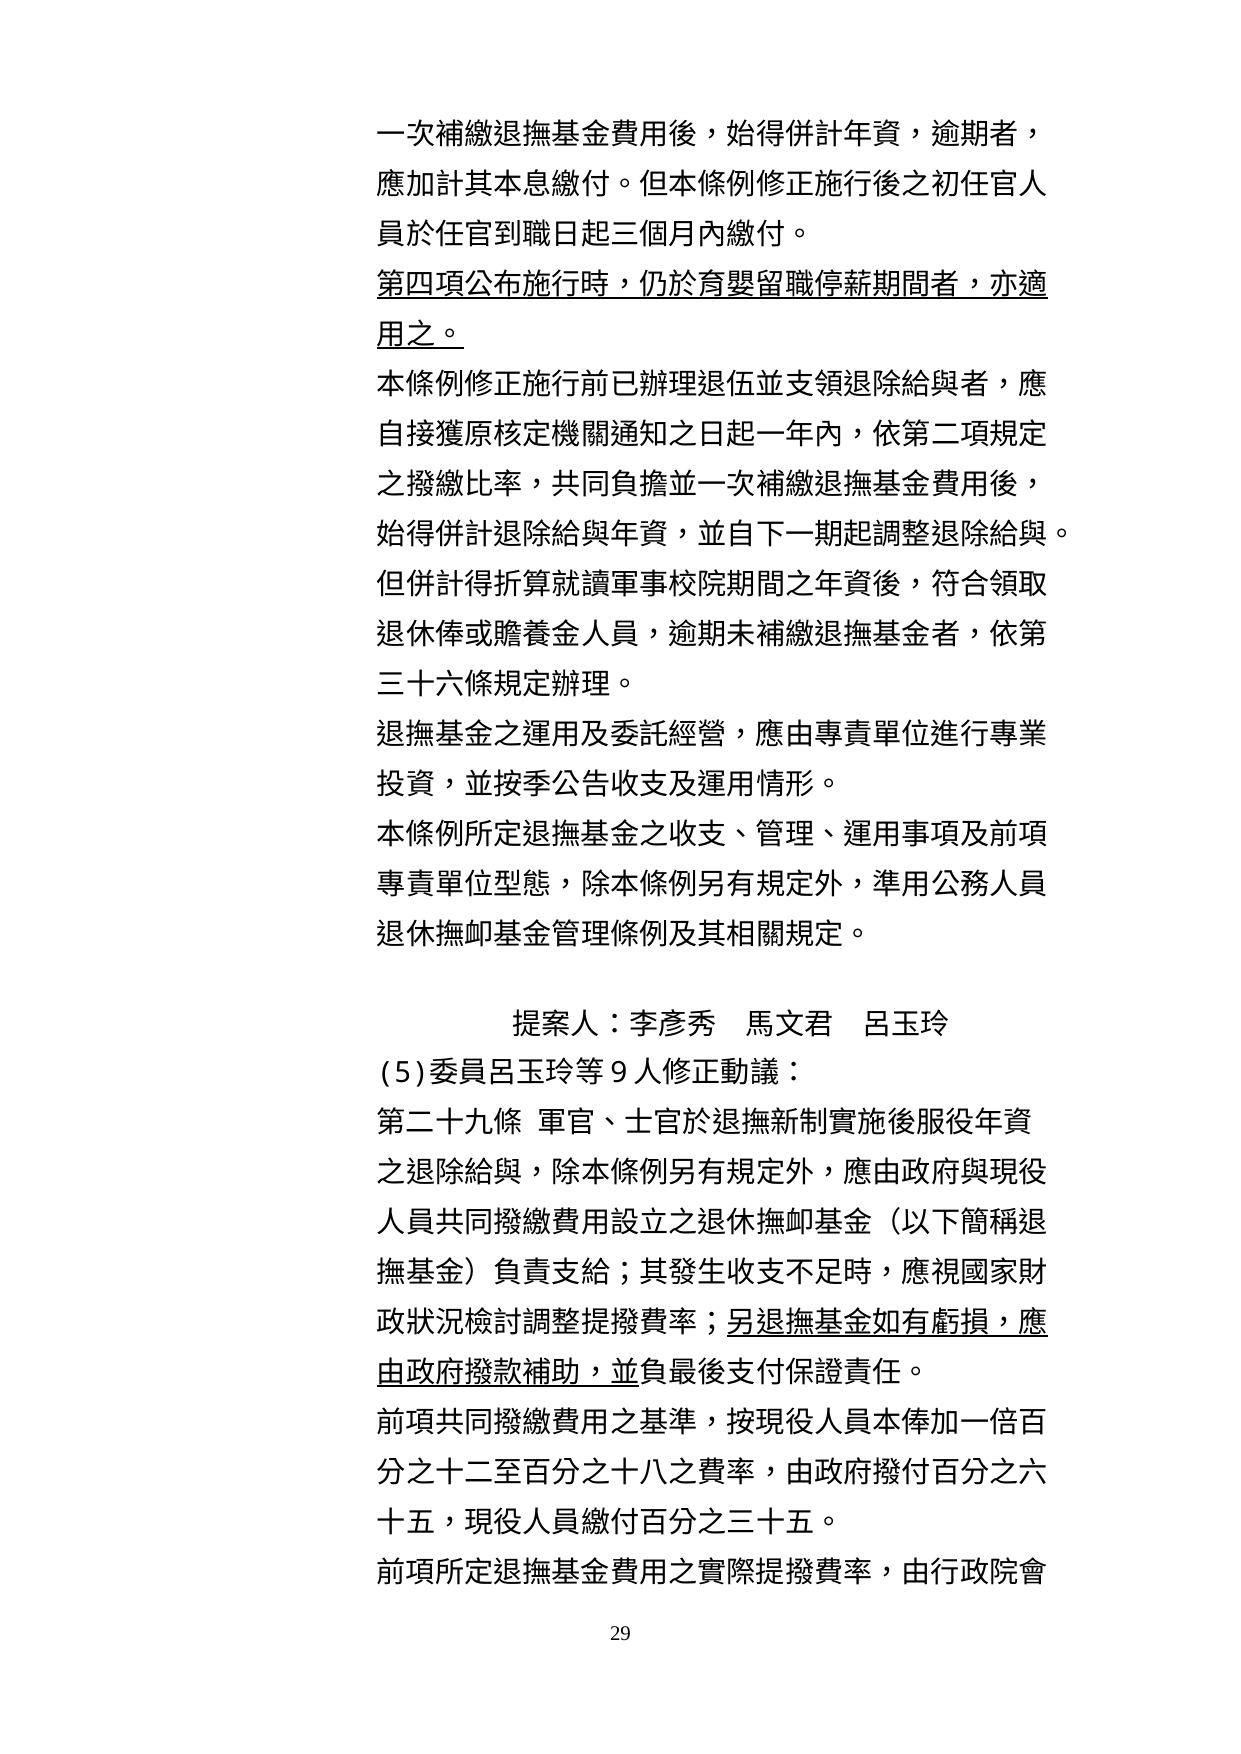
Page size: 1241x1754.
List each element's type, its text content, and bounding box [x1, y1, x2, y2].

text (5)委員呂玉玲等9人修正動議： [376, 1042, 1053, 1092]
text 本條例所定退撫基金之收支、管理、運用事項及前項專責單位型態，除本條例另有規定外，準用公務人員退休撫卹基金管理條例及其相關規定。 [376, 805, 1053, 955]
text 前項共同撥繳費用之基準，按現役人員本俸加一倍百分之十二至百分之十八之費率，由政府撥付百分之六十五，現役人員繳付百分之三十五。 [376, 1392, 1053, 1542]
text 一次補繳退撫基金費用後，始得併計年資，逾期者，應加計其本息繳付。但本條例修正施行後之初任官人員於任官到職日起三個月內繳付。 [376, 105, 1053, 255]
text 退撫基金之運用及委託經營，應由專責單位進行專業投資，並按季公告收支及運用情形。 [376, 705, 1053, 805]
text 第四項公布施行時，仍於育嬰留職停薪期間者，亦適用之。 [376, 255, 1053, 355]
text 提案人：李彥秀 馬文君 呂玉玲 [512, 980, 1053, 1042]
text 第二十九條 軍官、士官於退撫新制實施後服役年資之退除給與，除本條例另有規定外，應由政府與現役人員共同撥繳費用設立之退休撫卹基金（以下簡稱退撫基金）負責支給；其發生收支不足時，應視國家財政狀況檢討調整提撥費率；另退撫基金如有虧損，應由政府撥款補助，並負最後支付保證責任。 [376, 1092, 1053, 1392]
text 前項所定退撫基金費用之實際提撥費率，由行政院會 [376, 1542, 1053, 1592]
text 本條例修正施行前已辦理退伍並支領退除給與者，應自接獲原核定機關通知之日起一年內，依第二項規定之撥繳比率，共同負擔並一次補繳退撫基金費用後，始得併計退除給與年資，並自下一期起調整退除給與。但併計得折算就讀軍事校院期間之年資後，符合領取退休俸或贍養金人員，逾期未補繳退撫基金者，依第三十六條規定辦理。 [376, 355, 1053, 705]
